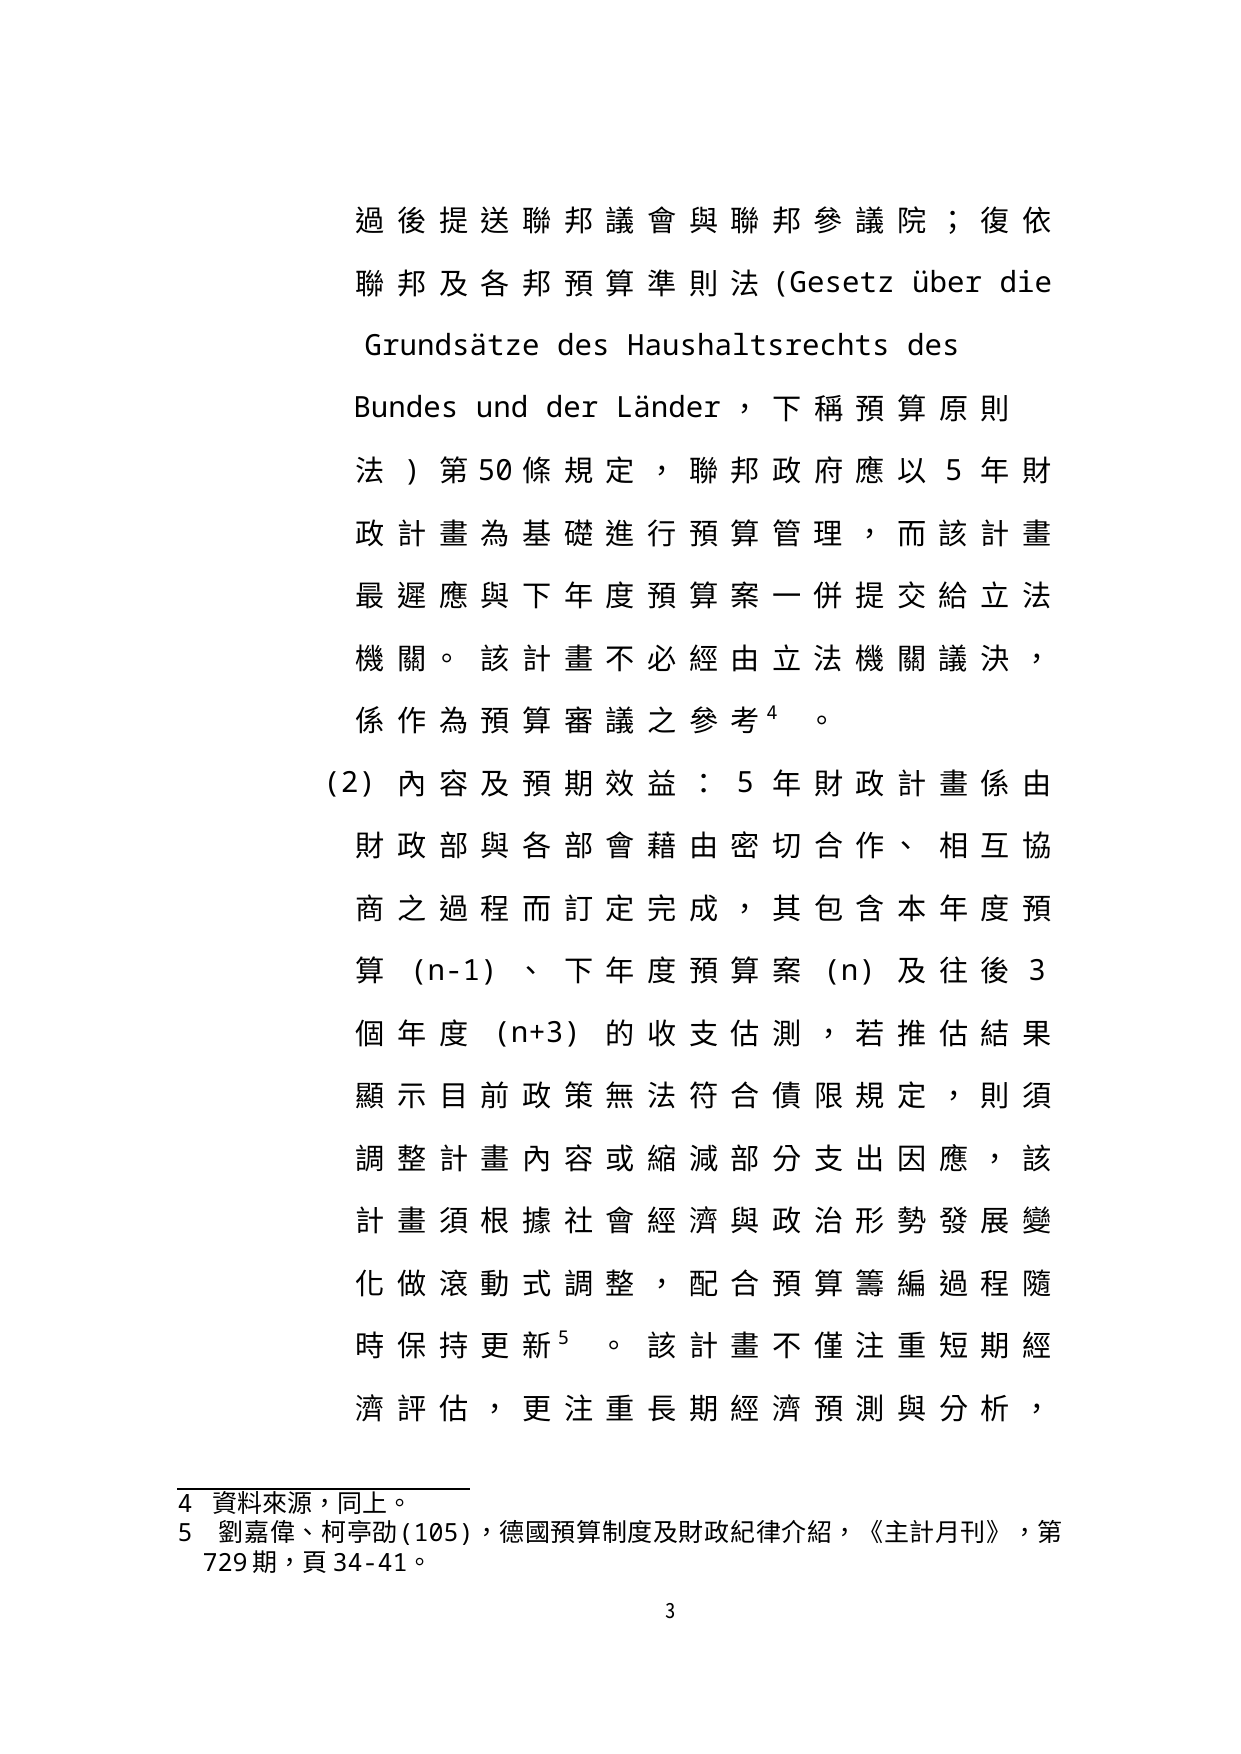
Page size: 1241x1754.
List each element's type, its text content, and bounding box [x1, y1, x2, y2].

text 過後提送聯邦議會與聯邦參議院；復依聯邦及各邦預算準則法(Gesetz über die Grundsätze des Haushaltsrechts des Bundes und der Länder，下稱預算原則法)第50條規定，聯邦政府應以5年財政計畫為基礎進行預算管理，而該計畫最遲應與下年度預算案一併提交給立法機關。該計畫不必經由立法機關議決，係作為預算審議之參考。 [301, 177, 1058, 740]
text (2)內容及預期效益：5年財政計畫係由財政部與各部會藉由密切合作、相互協商之過程而訂定完成，其包含本年度預算(n-1)、下年度預算案(n)及往後3個年度(n+3)的收支估測，若推估結果顯示目前政策無法符合債限規定，則須調整計畫內容或縮減部分支出因應，該計畫須根據社會經濟與政治形勢發展變化做滾動式調整，配合預算籌編過程隨時保持更新。該計畫不僅注重短期經濟評估，更注重長期經濟預測與分析， [301, 740, 1058, 1427]
text 劉嘉偉、柯亭劭(105)，德國預算制度及財政紀律介紹，《主計月刊》，第729期，頁34-41。 [177, 1518, 1063, 1577]
text 資料來源，同上。 [177, 1489, 1063, 1518]
